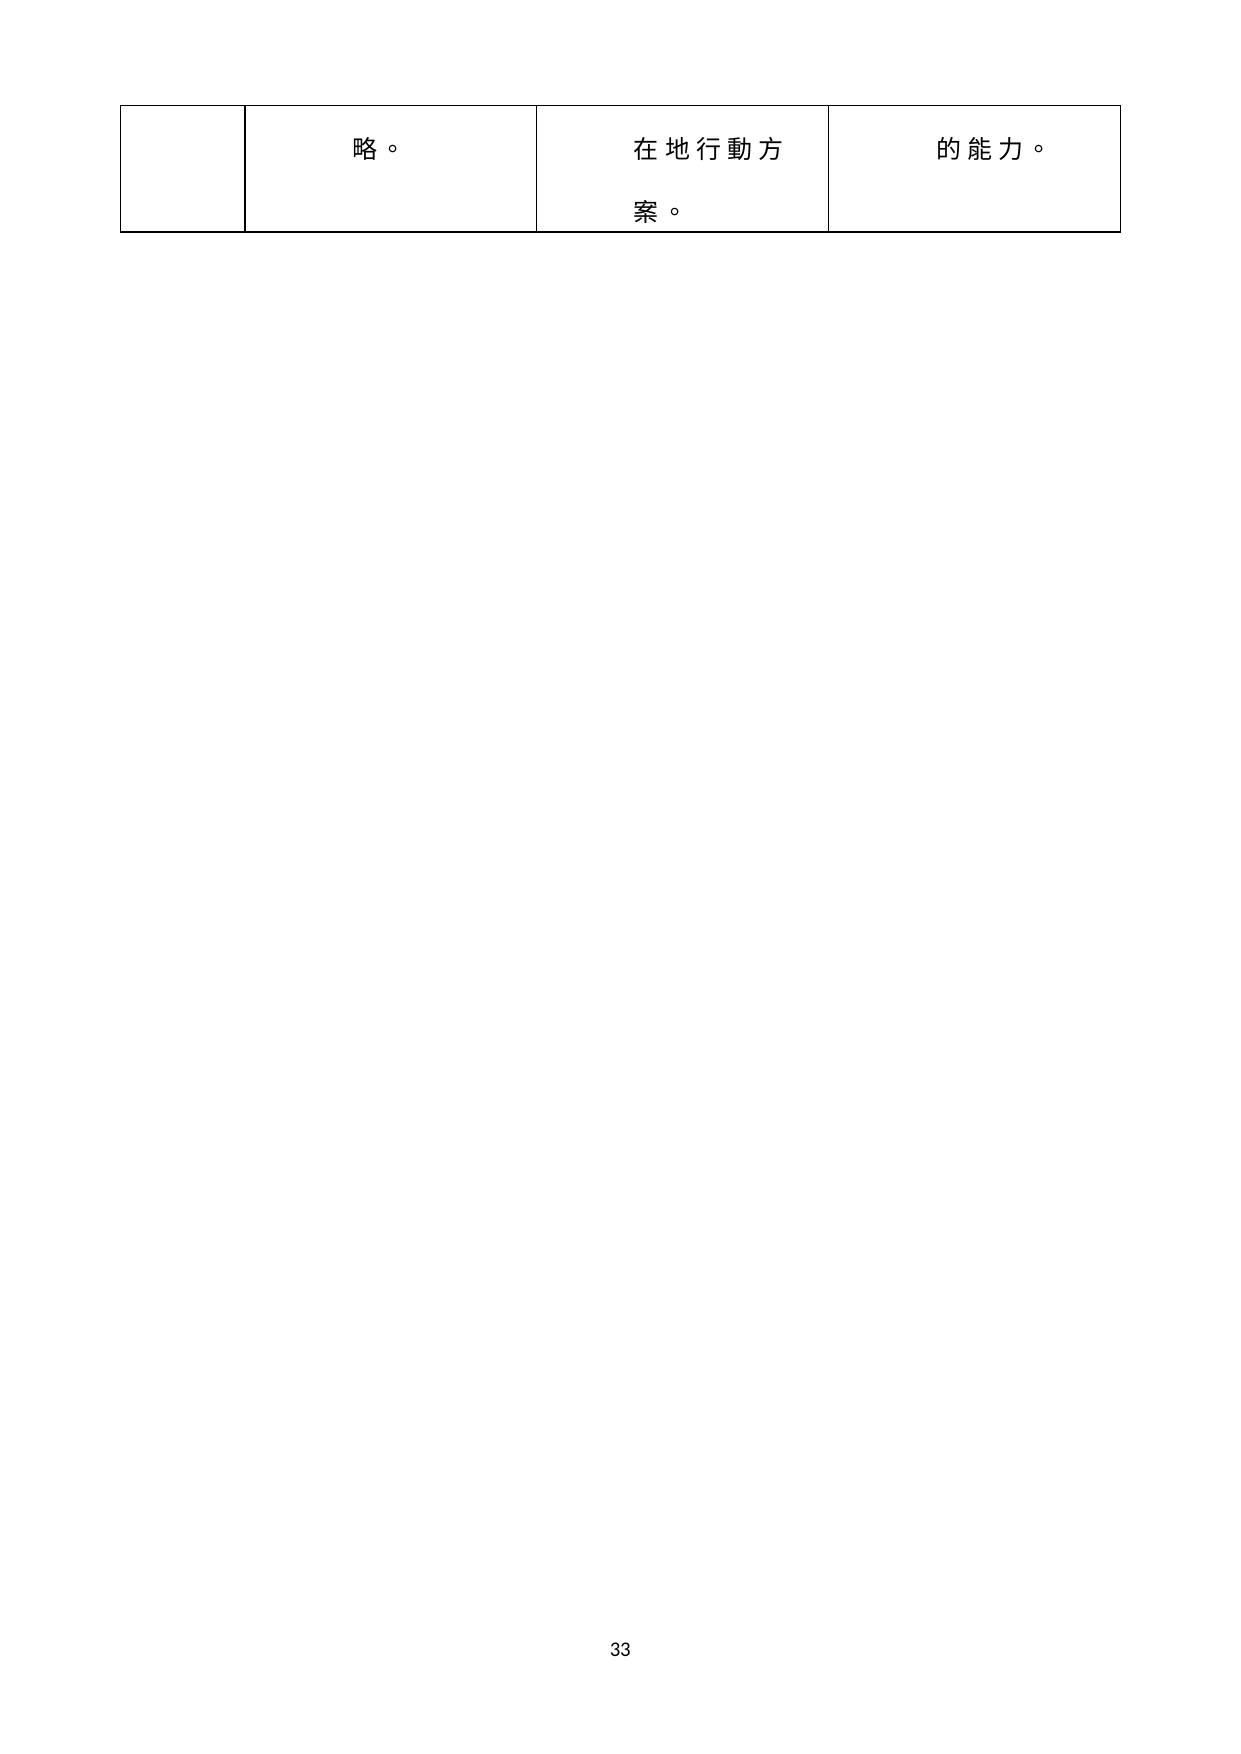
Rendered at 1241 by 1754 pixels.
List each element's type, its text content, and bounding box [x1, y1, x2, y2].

table_cell [121, 106, 244, 231]
table_cell 在地行動方案。 [537, 106, 828, 231]
table_cell 的能力。 [829, 106, 1120, 231]
table_cell 略。 [246, 106, 536, 231]
